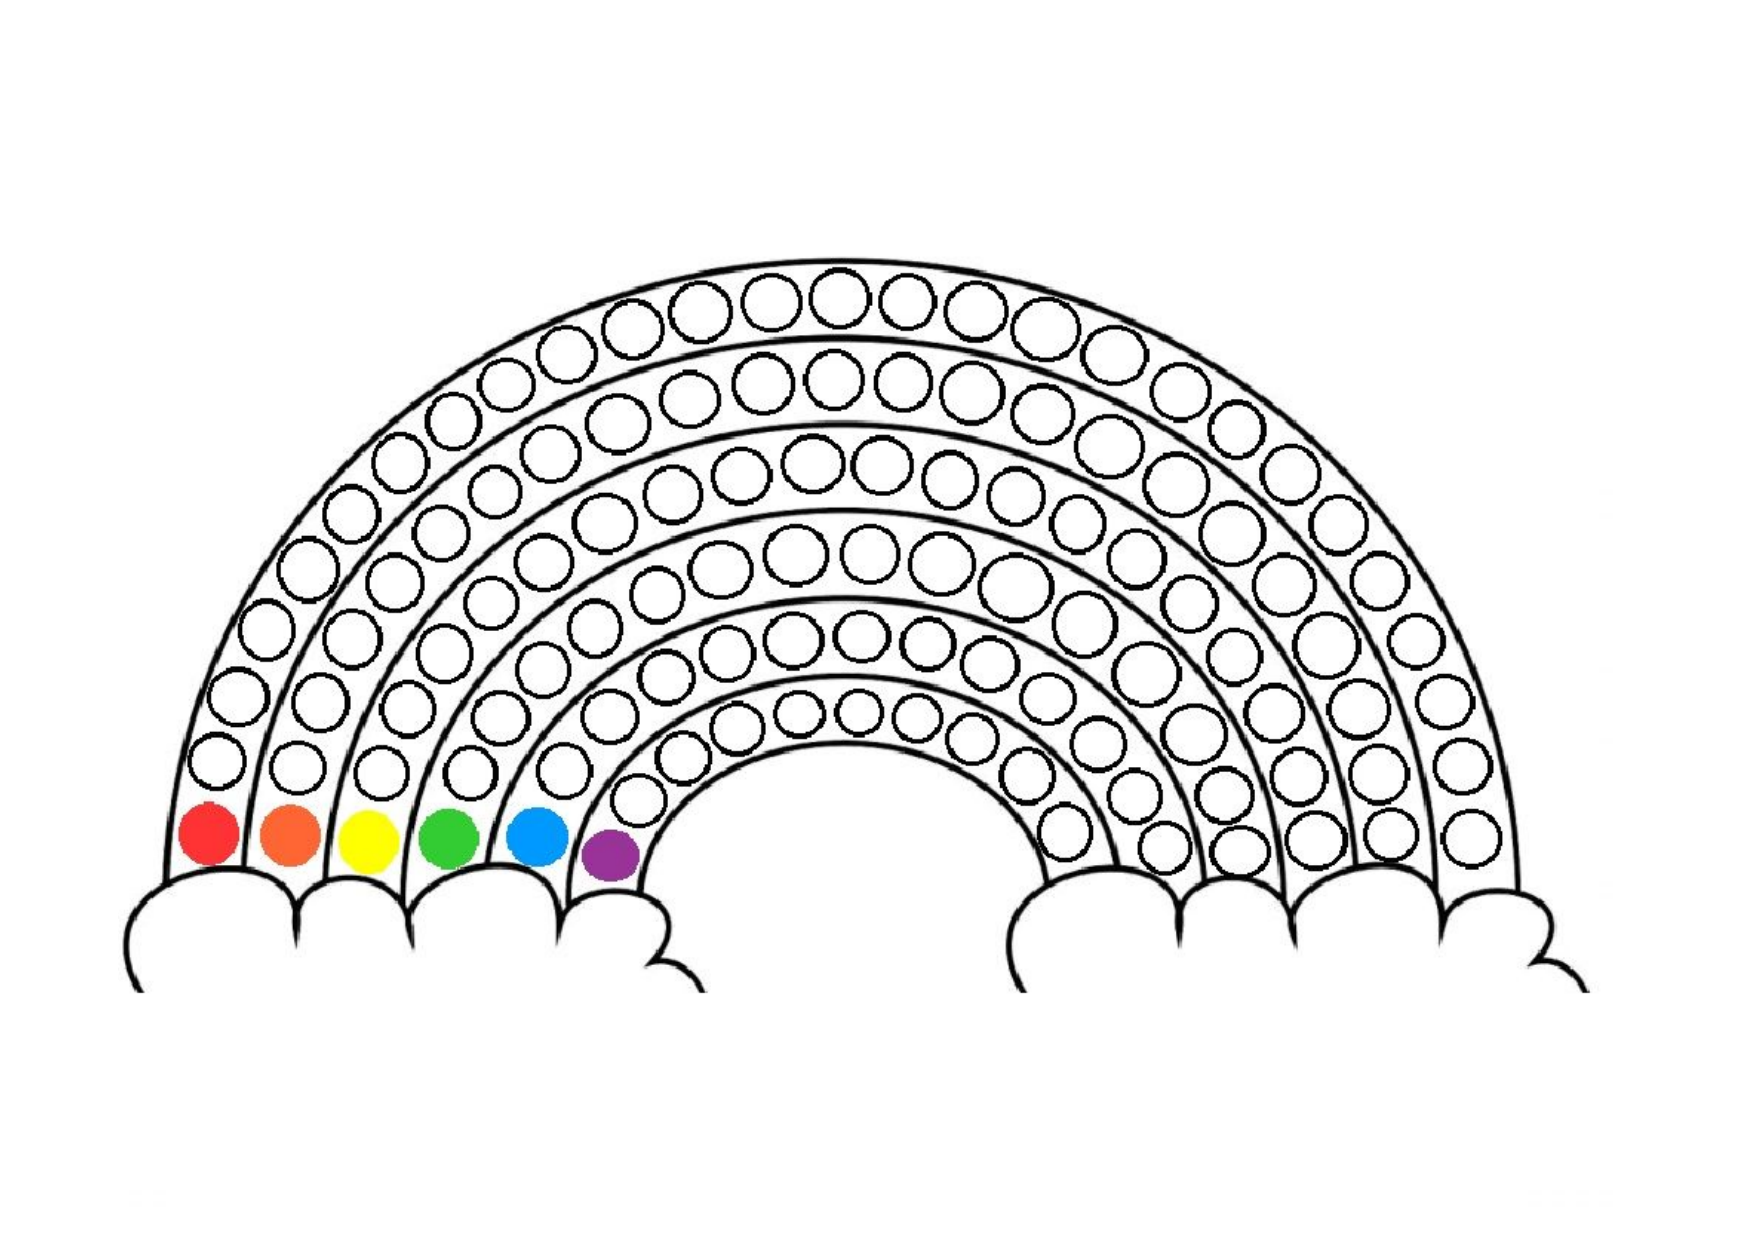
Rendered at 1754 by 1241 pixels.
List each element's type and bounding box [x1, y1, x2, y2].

picture [118, 67, 1636, 1241]
